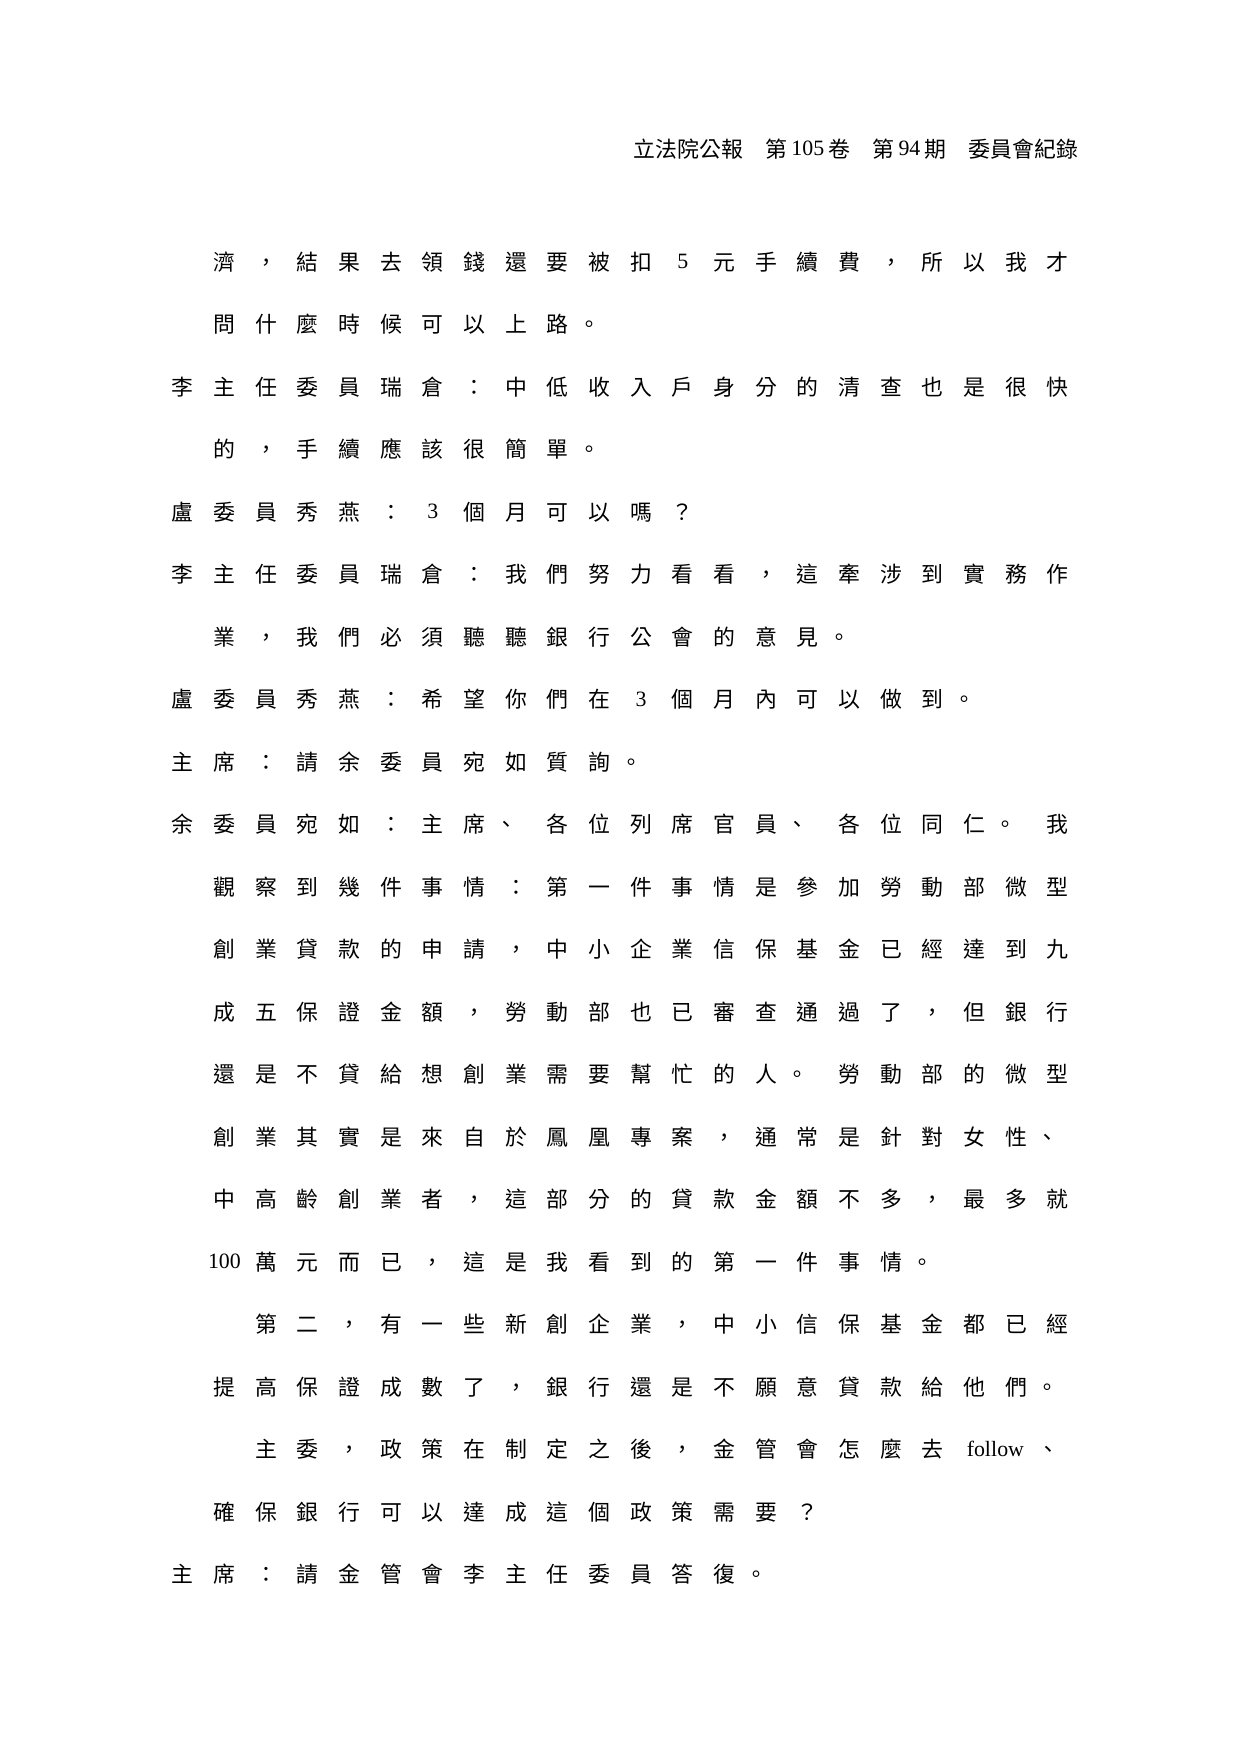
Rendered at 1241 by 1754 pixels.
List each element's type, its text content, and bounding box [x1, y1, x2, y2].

text 盧委員秀燕：3個月可以嗎？ [162, 469, 1078, 531]
text 主委，政策在制定之後，金管會怎麼去follow、確保銀行可以達成這個政策需要？ [184, 1406, 1078, 1531]
text 盧委員秀燕：希望你們在3個月內可以做到。 [162, 656, 1078, 719]
text 余委員宛如：主席、各位列席官員、各位同仁。我觀察到幾件事情：第一件事情是參加勞動部微型創業貸款的申請，中小企業信保基金已經達到九成五保證金額，勞動部也已審查通過了，但銀行還是不貸給想創業需要幫忙的人。勞動部的微型創業其實是來自於鳳凰專案，通常是針對女性、中高齡創業者，這部分的貸款金額不多，最多就100萬元而已，這是我看到的第一件事情。 [162, 781, 1078, 1281]
text 李主任委員瑞倉：我們努力看看，這牽涉到實務作業，我們必須聽聽銀行公會的意見。 [162, 531, 1078, 656]
text 李主任委員瑞倉：中低收入戶身分的清查也是很快的，手續應該很簡單。 [162, 344, 1078, 469]
text 第二，有一些新創企業，中小信保基金都已經提高保證成數了，銀行還是不願意貸款給他們。 [184, 1281, 1078, 1406]
text 主席：請余委員宛如質詢。 [162, 719, 1078, 781]
text 主席：請金管會李主任委員答復。 [162, 1531, 1078, 1594]
text 濟，結果去領錢還要被扣5元手續費，所以我才問什麼時候可以上路。 [162, 219, 1078, 344]
